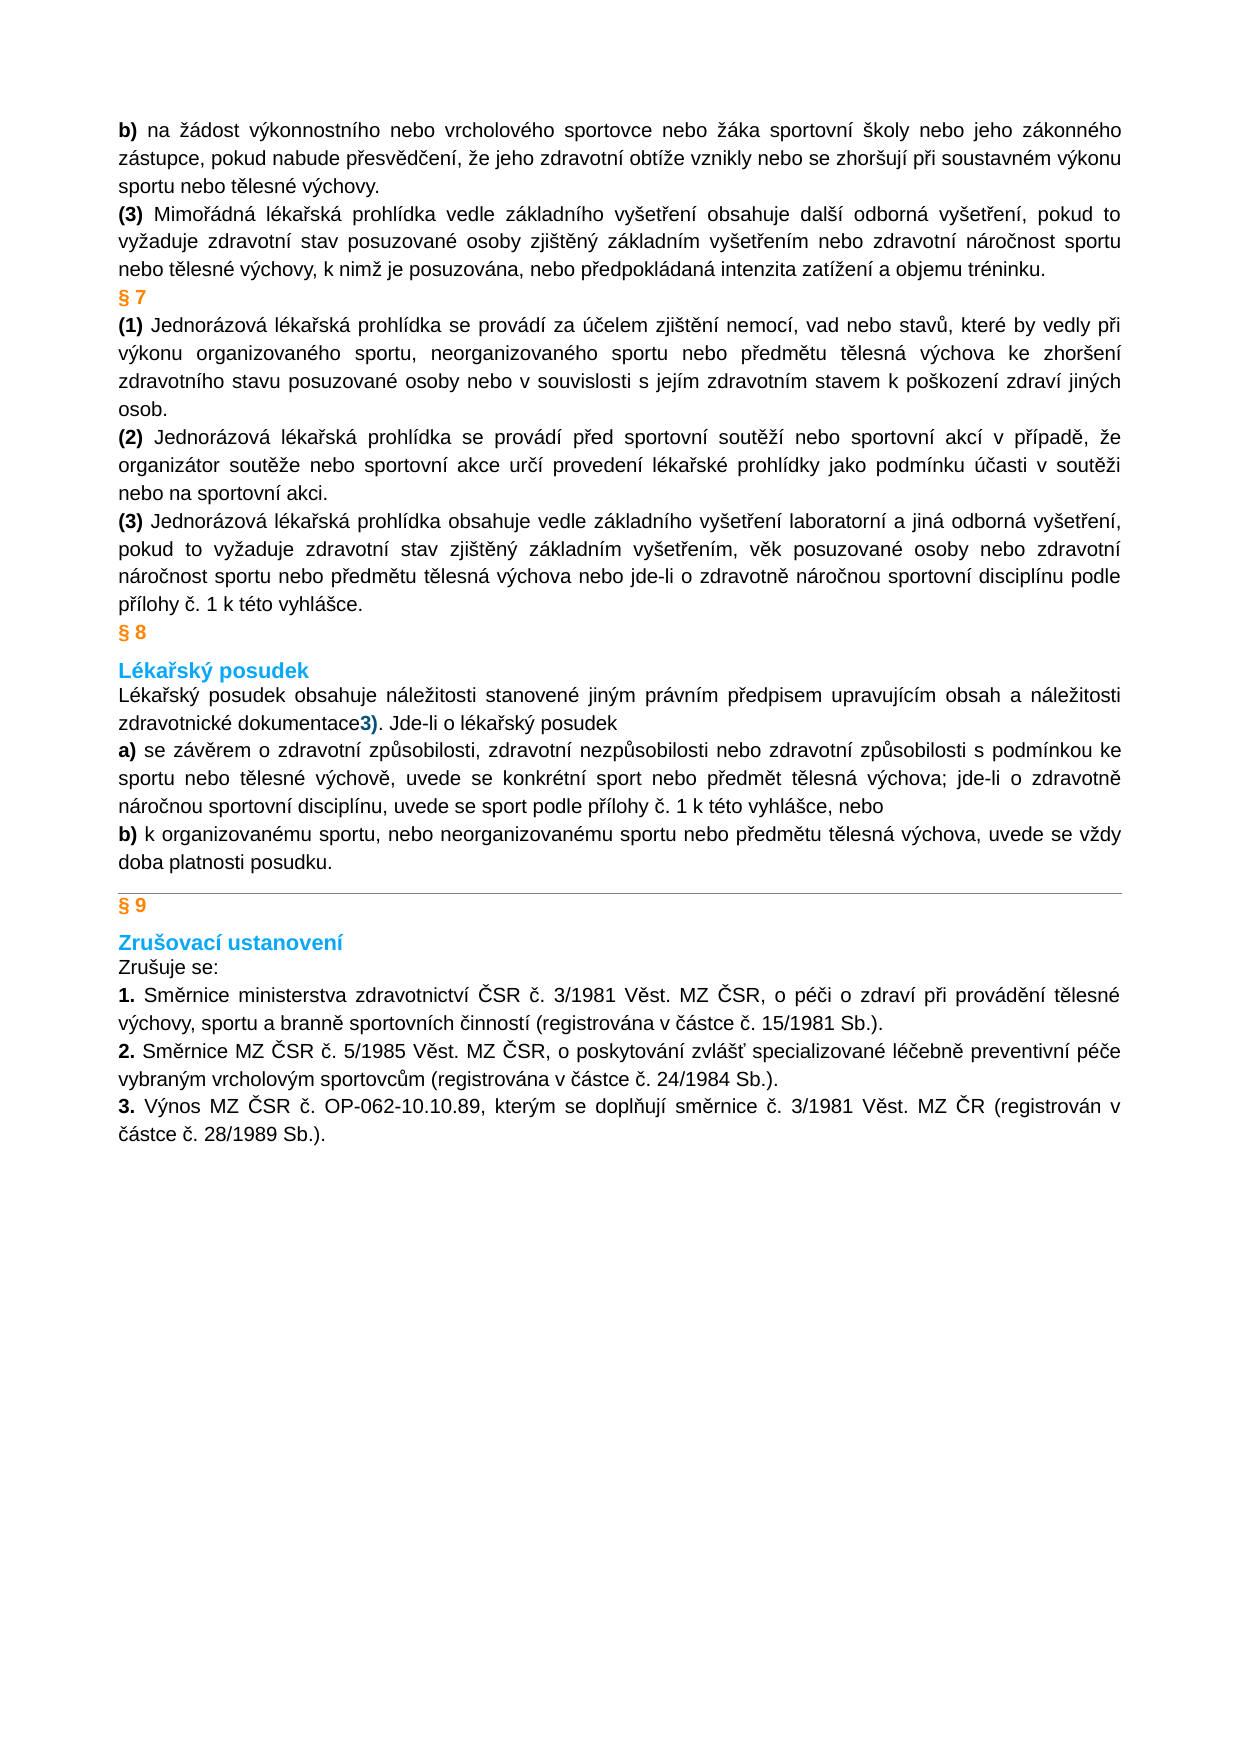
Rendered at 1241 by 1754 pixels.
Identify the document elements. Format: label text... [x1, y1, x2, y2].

text a) se závěrem o zdravotní způsobilosti, zdravotní nezpůsobilosti nebo zdravotní způsobilosti s podmínkou ke sportu nebo tělesné výchově, uvede se konkrétní sport nebo předmět tělesná výchova; jde-li o zdravotně náročnou sportovní disciplínu, uvede se sport podle přílohy č. 1 k této vyhlášce, nebo [118, 739, 1122, 818]
text b) k organizovanému sportu, nebo neorganizovanému sportu nebo předmětu tělesná výchova, uvede se vždy doba platnosti posudku. [118, 822, 1122, 874]
text (3) Jednorázová lékařská prohlídka obsahuje vedle základního vyšetření laboratorní a jiná odborná vyšetření, pokud to vyžaduje zdravotní stav zjištěný základním vyšetřením, věk posuzované osoby nebo zdravotní náročnost sportu nebo předmětu tělesná výchova nebo jde-li o zdravotně náročnou sportovní disciplínu podle přílohy č. 1 k této vyhlášce. [118, 509, 1122, 616]
text 2. Směrnice MZ ČSR č. 5/1985 Věst. MZ ČSR, o poskytování zvlášť specializované léčebně preventivní péče vybraným vrcholovým sportovcům (registrována v částce č. 24/1984 Sb.). [118, 1039, 1122, 1090]
text Lékařský posudek obsahuje náležitosti stanovené jiným právním předpisem upravujícím obsah a náležitosti zdravotnické dokumentace3). Jde-li o lékařský posudek [118, 683, 1122, 734]
text b) na žádost výkonnostního nebo vrcholového sportovce nebo žáka sportovní školy nebo jeho zákonného zástupce, pokud nabude přesvědčení, že jeho zdravotní obtíže vznikly nebo se zhoršují při soustavném výkonu sportu nebo tělesné výchovy. [118, 118, 1122, 197]
subtitle Lékařský posudek [118, 648, 1122, 683]
text Zrušuje se: [118, 955, 1122, 979]
text (2) Jednorázová lékařská prohlídka se provádí před sportovní soutěží nebo sportovní akcí v případě, že organizátor soutěže nebo sportovní akce určí provedení lékařské prohlídky jako podmínku účasti v soutěži nebo na sportovní akci. [118, 425, 1122, 504]
text § 8 [118, 621, 1122, 644]
text 3. Výnos MZ ČSR č. OP-062-10.10.89, kterým se doplňují směrnice č. 3/1981 Věst. MZ ČR (registrován v částce č. 28/1989 Sb.). [118, 1095, 1122, 1146]
text § 9 [118, 894, 1122, 916]
text § 7 [118, 286, 1122, 309]
subtitle Zrušovací ustanovení [118, 921, 1122, 955]
text (1) Jednorázová lékařská prohlídka se provádí za účelem zjištění nemocí, vad nebo stavů, které by vedly při výkonu organizovaného sportu, neorganizovaného sportu nebo předmětu tělesná výchova ke zhoršení zdravotního stavu posuzované osoby nebo v souvislosti s jejím zdravotním stavem k poškození zdraví jiných osob. [118, 313, 1122, 421]
text (3) Mimořádná lékařská prohlídka vedle základního vyšetření obsahuje další odborná vyšetření, pokud to vyžaduje zdravotní stav posuzované osoby zjištěný základním vyšetřením nebo zdravotní náročnost sportu nebo tělesné výchovy, k nimž je posuzována, nebo předpokládaná intenzita zatížení a objemu tréninku. [118, 202, 1122, 281]
text 1. Směrnice ministerstva zdravotnictví ČSR č. 3/1981 Věst. MZ ČSR, o péči o zdraví při provádění tělesné výchovy, sportu a branně sportovních činností (registrována v částce č. 15/1981 Sb.). [118, 983, 1122, 1034]
